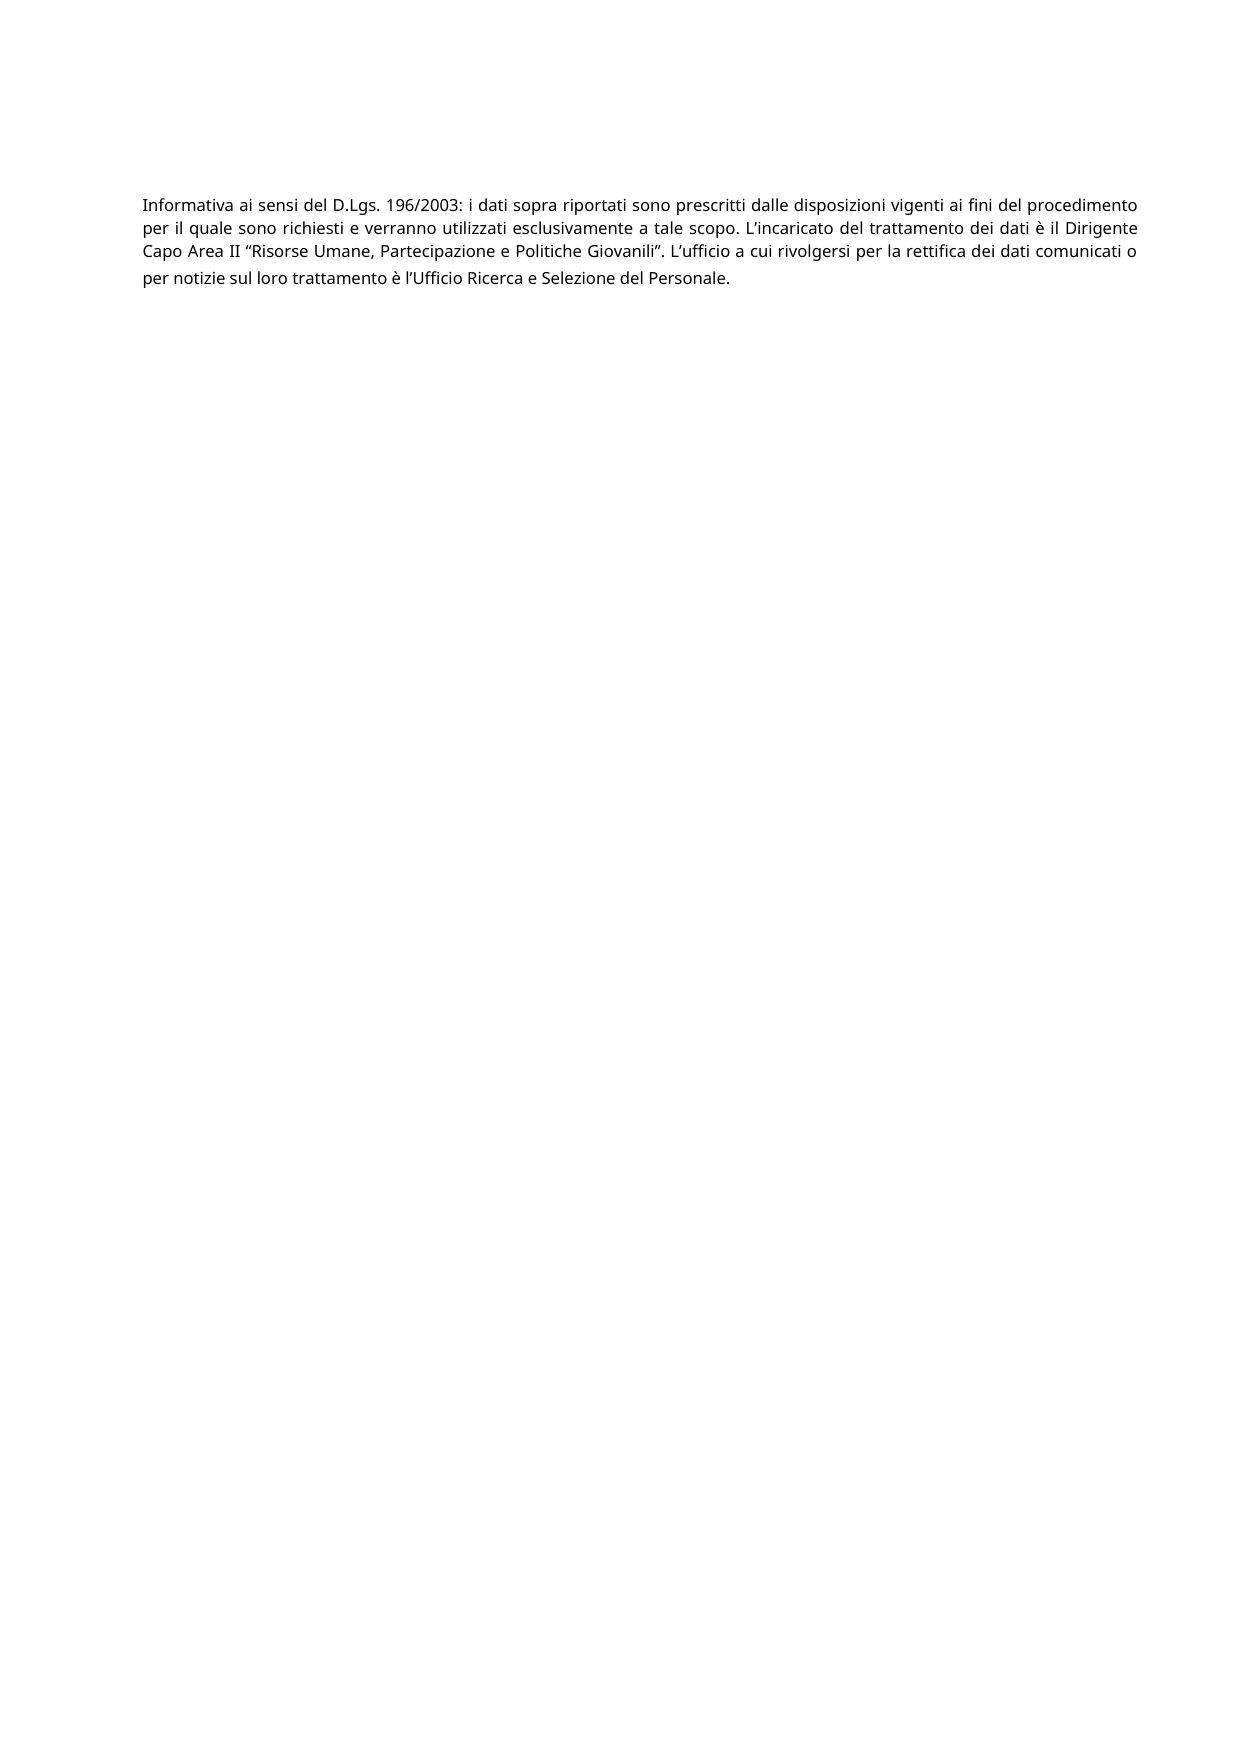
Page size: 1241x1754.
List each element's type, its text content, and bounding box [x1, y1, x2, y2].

text Informativa ai sensi del D.Lgs. 196/2003: i dati sopra riportati sono prescritti dalle disposizioni vigenti ai fini del procedimento per il quale sono richiesti e verranno utilizzati esclusivamente a tale scopo. L’incaricato del trattamento dei dati è il Dirigente Capo Area II “Risorse Umane, Partecipazione e Politiche Giovanili”. L’ufficio a cui rivolgersi per la rettifica dei dati comunicati o per notizie sul loro trattamento è l’Ufficio Ricerca e Selezione del Personale. [142, 194, 1139, 291]
